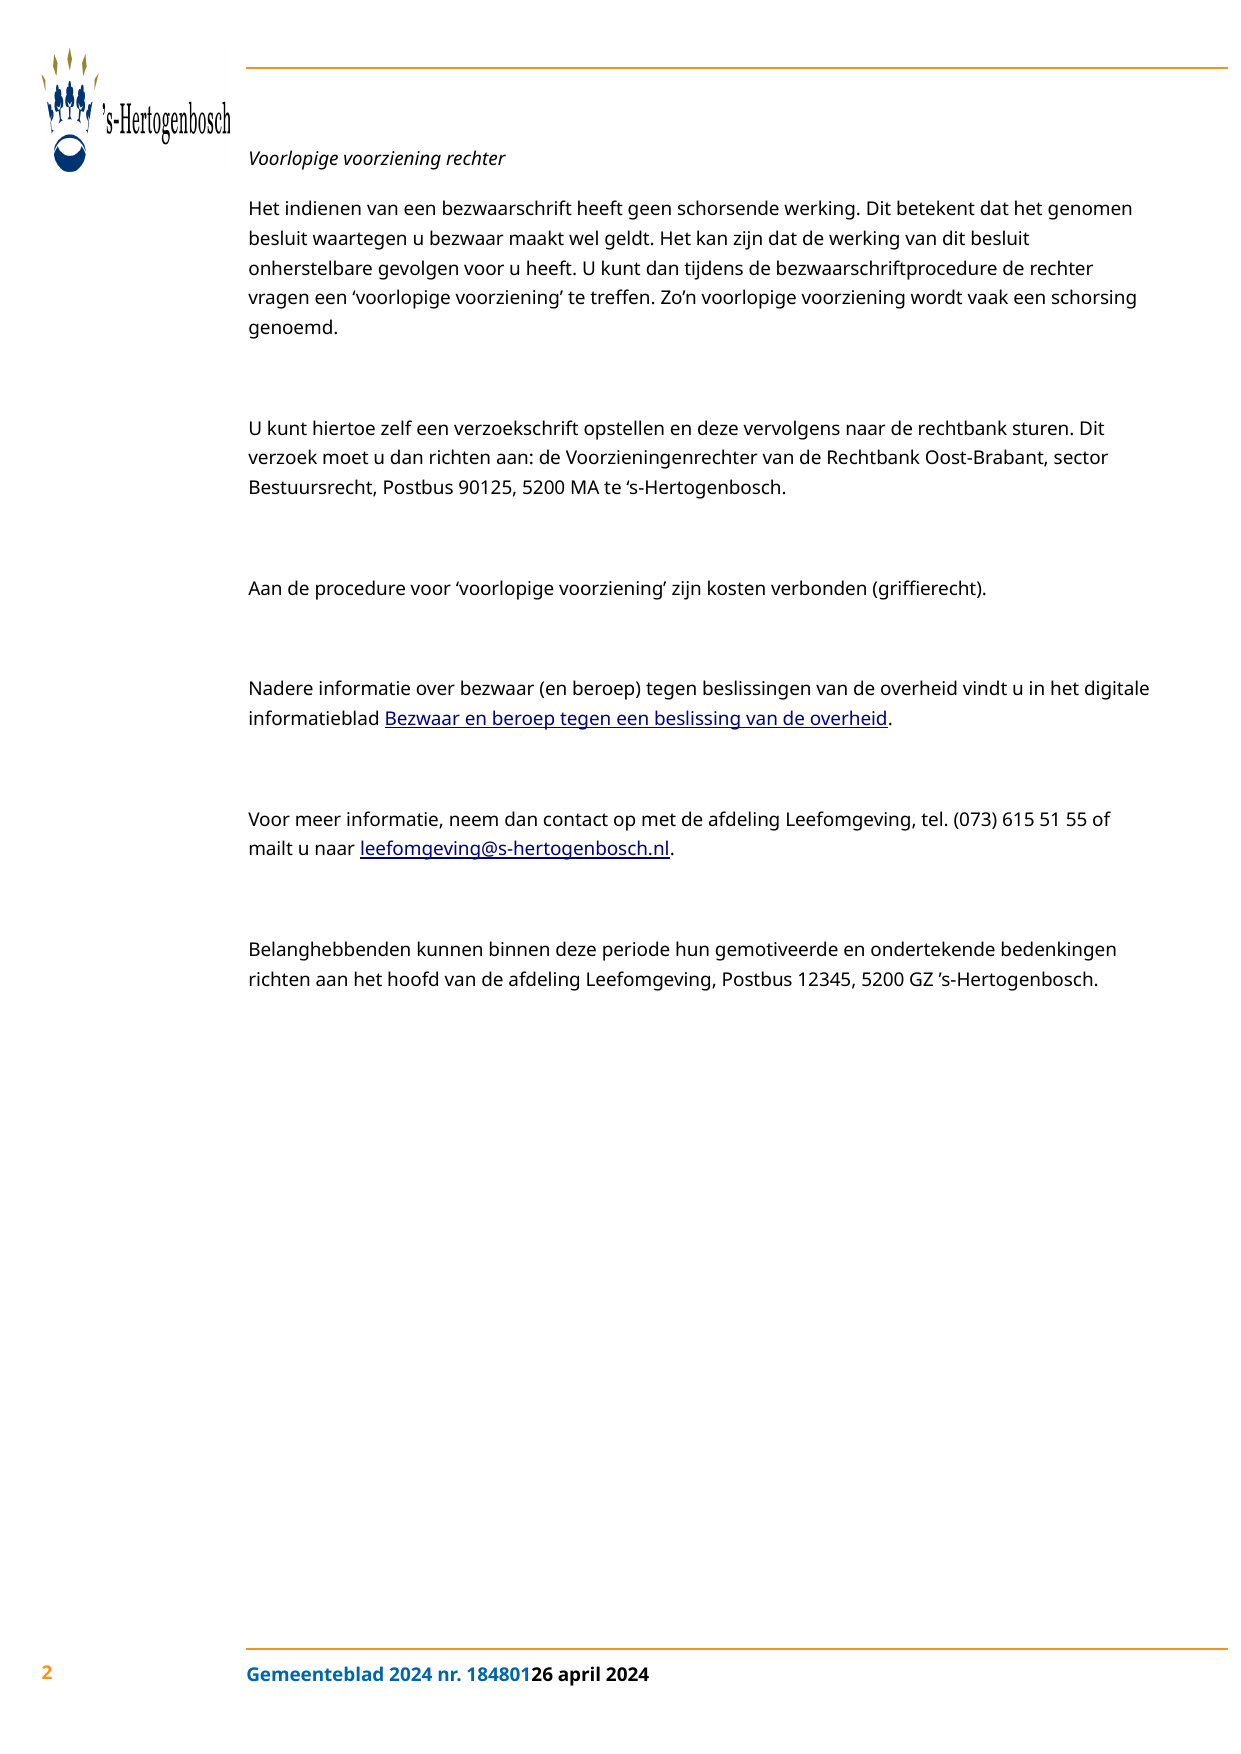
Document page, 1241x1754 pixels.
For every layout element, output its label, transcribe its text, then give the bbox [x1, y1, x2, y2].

text Het indienen van een bezwaarschrift heeft geen schorsende werking. Dit betekent dat het genomen besluit waartegen u bezwaar maakt wel geldt. Het kan zijn dat de werking van dit besluit onherstelbare gevolgen voor u heeft. U kunt dan tijdens de bezwaarschriftprocedure de rechter vragen een ‘voorlopige voorziening’ te treffen. Zo’n voorlopige voorziening wordt vaak een schorsing genoemd. [248, 196, 1152, 340]
text U kunt hiertoe zelf een verzoekschrift opstellen en deze vervolgens naar de rechtbank sturen. Dit verzoek moet u dan richten aan: de Voorzieningenrechter van de Rechtbank Oost-Brabant, sector Bestuursrecht, Postbus 90125, 5200 MA te ‘s-Hertogenbosch. [248, 415, 1152, 500]
text Nadere informatie over bezwaar (en beroep) tegen beslissingen van de overheid vindt u in het digitale informatieblad Bezwaar en beroep tegen een beslissing van de overheid. [248, 676, 1152, 731]
text Aan de procedure voor ‘voorlopige voorziening’ zijn kosten verbonden (griffierecht). [248, 575, 1152, 601]
picture [41, 47, 231, 172]
text Belanghebbenden kunnen binnen deze periode hun gemotiveerde en ondertekende bedenkingen richten aan het hoofd van de afdeling Leefomgeving, Postbus 12345, 5200 GZ ’s-Hertogenbosch. [248, 936, 1152, 992]
text Voor meer informatie, neem dan contact op met de afdeling Leefomgeving, tel. (073) 615 51 55 of mailt u naar leefomgeving@s-hertogenbosch.nl. [248, 806, 1152, 861]
text Voorlopige voorziening rechter [248, 145, 1152, 171]
